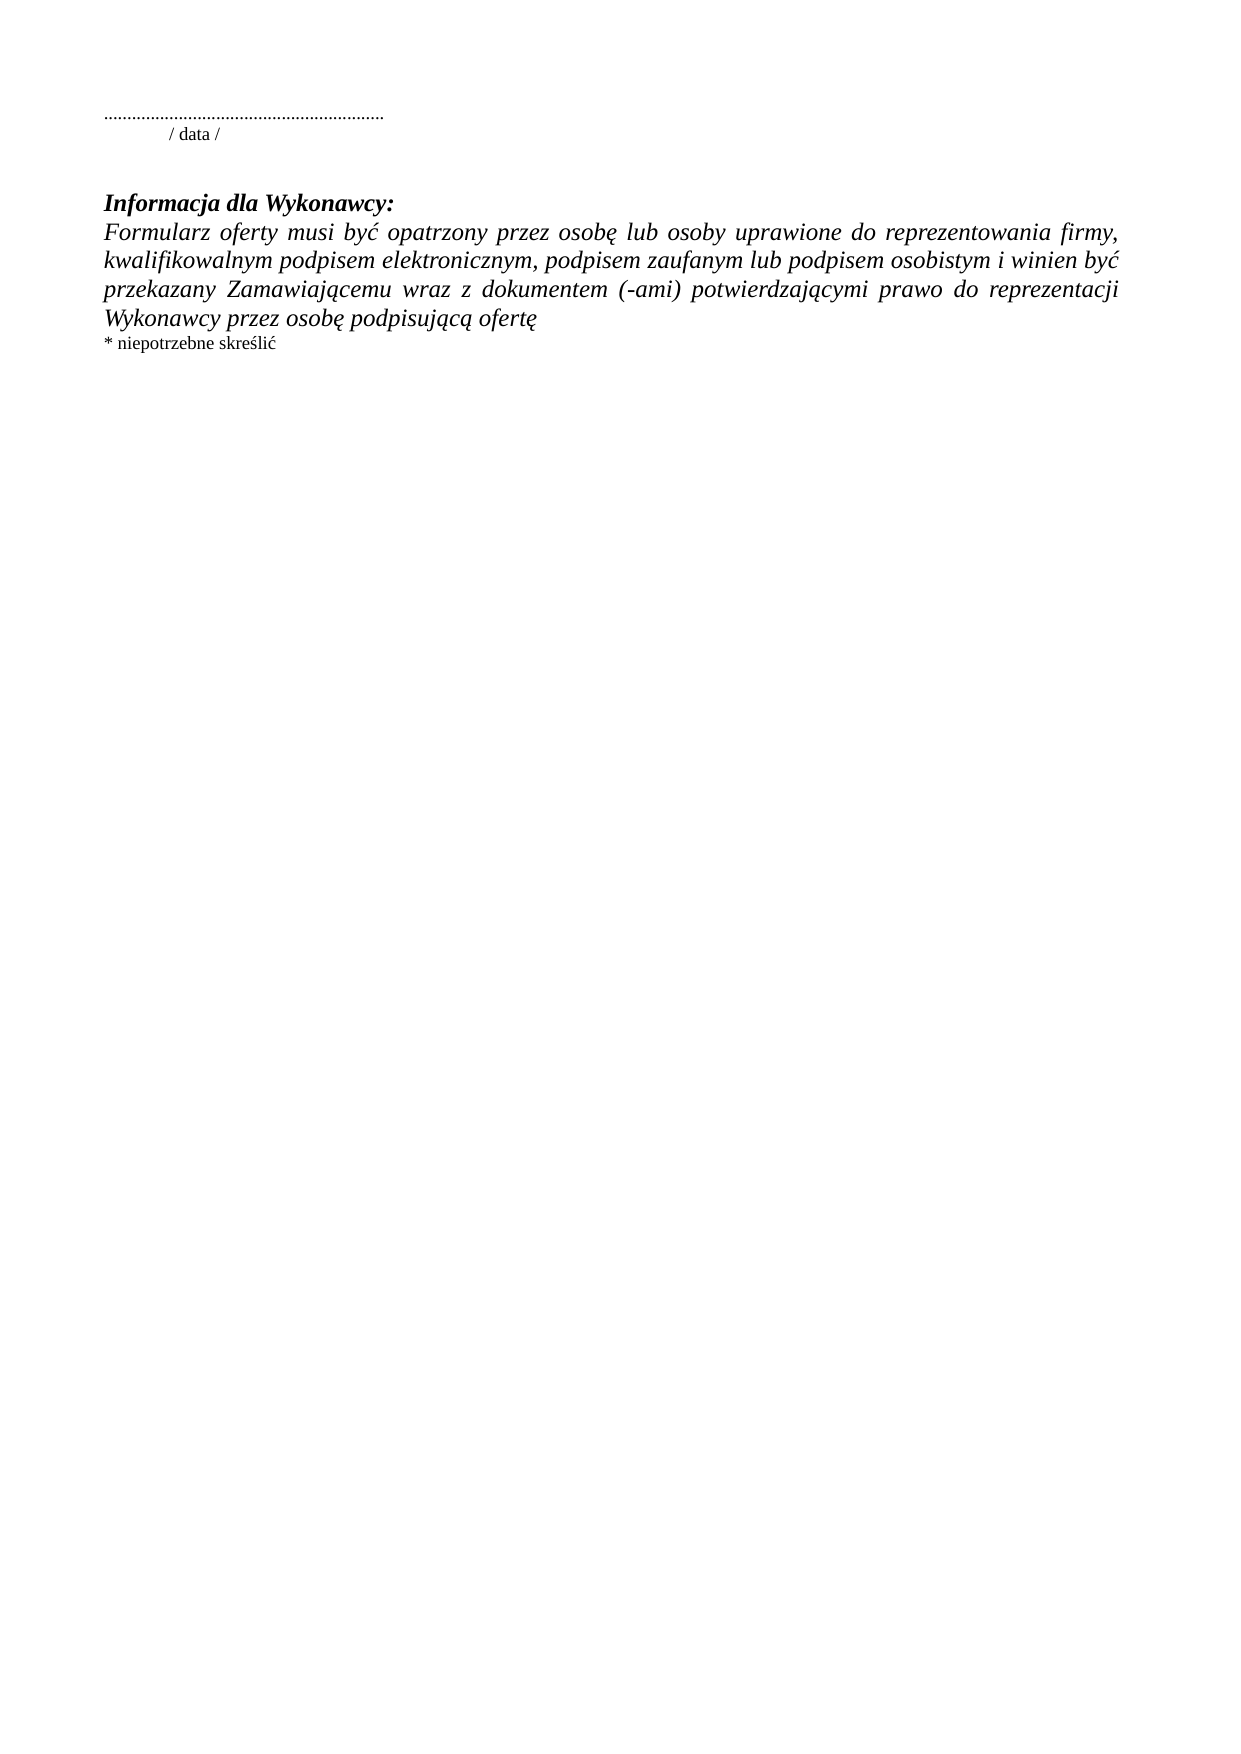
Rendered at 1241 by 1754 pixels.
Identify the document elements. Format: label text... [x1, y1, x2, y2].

text Informacja dla Wykonawcy: [103, 188, 1122, 217]
text Formularz oferty musi być opatrzony przez osobę lub osoby uprawione do reprezentowania firmy, kwalifikowalnym podpisem elektronicznym, podpisem zaufanym lub podpisem osobistym i winien być przekazany Zamawiającemu wraz z dokumentem (-ami) potwierdzającymi prawo do reprezentacji Wykonawcy przez osobę podpisującą ofertę [103, 217, 1122, 332]
text ............................................................ [103, 102, 1122, 123]
text * niepotrzebne skreślić [103, 332, 1122, 353]
text / data / [103, 123, 1122, 145]
